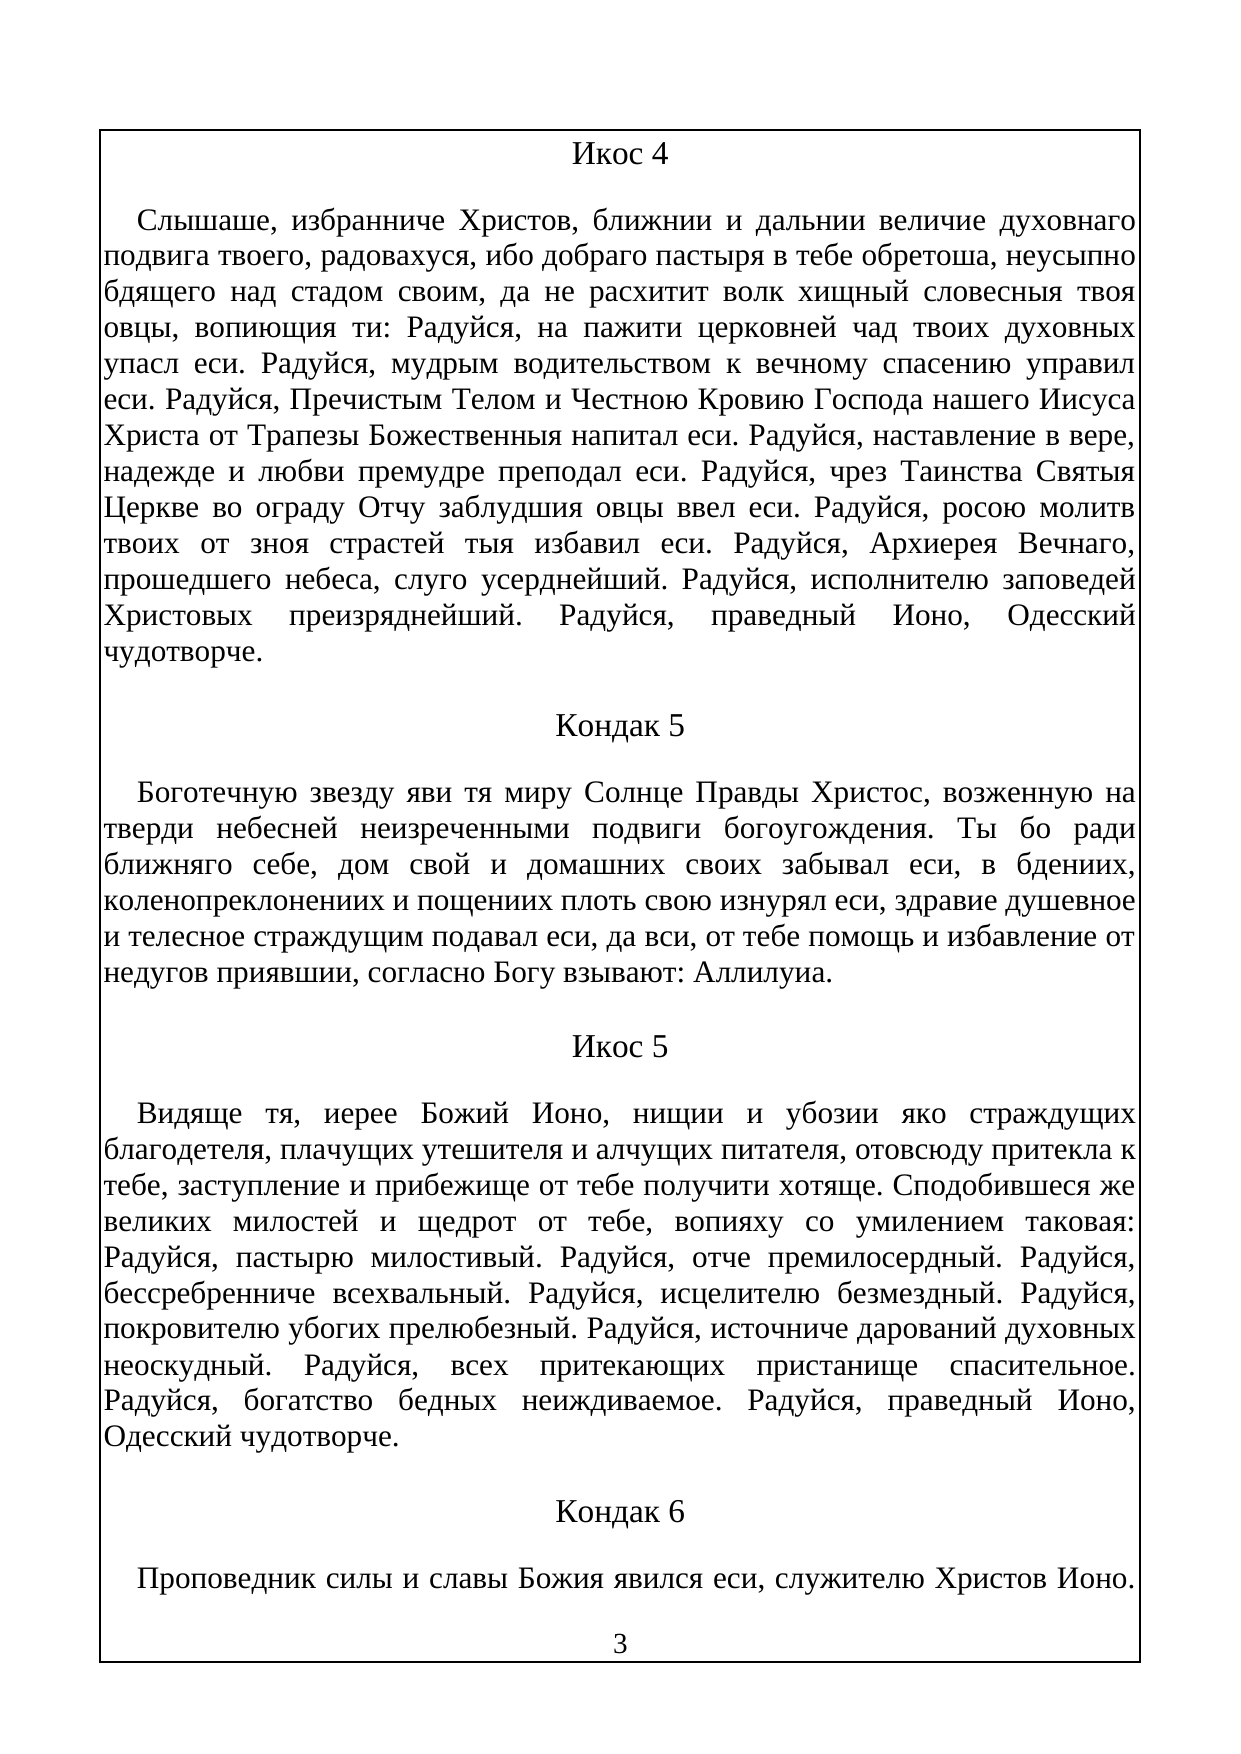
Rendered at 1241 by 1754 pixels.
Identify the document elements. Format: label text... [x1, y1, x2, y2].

text Боготечную звезду яви тя миру Солнце Правды Христос, возженную на тверди небесней неизреченными подвиги богоугождения. Ты бо ради ближняго себе, дом свой и домашних своих забывал еси, в бдениих, коленопреклонениих и пощениих плоть свою изнурял еси, здравие душевное и телесное страждущим подавал еси, да вси, от тебе помощь и избавление от недугов приявшии, согласно Богу взывают: Аллилуиа. [103, 773, 1137, 989]
text Видяще тя, иерее Божий Ионо, нищии и убозии яко страждущих благодетеля, плачущих утешителя и алчущих питателя, отовсюду притекла к тебе, заступление и прибежище от тебе получити хотяще. Сподобившеся же великих милостей и щедрот от тебе, вопияху со умилением таковая: Радуйся, пастырю милостивый. Радуйся, отче премилосердный. Радуйся, бессребренниче всехвальный. Радуйся, исцелителю безмездный. Радуйся, покровителю убогих прелюбезный. Радуйся, источниче дарований духовных неоскудный. Радуйся, всех притекающих пристанище спасительное. Радуйся, богатство бедных неиждиваемое. Радуйся, праведный Ионо, Одесский чудотворче. [103, 1094, 1137, 1453]
subtitle Икос 5 [103, 1026, 1137, 1065]
subtitle Икос 4 [103, 133, 1137, 171]
subtitle Кондак 6 [103, 1491, 1137, 1529]
text Проповедник силы и славы Божия явился еси, служителю Христов Ионо. [103, 1559, 1137, 1595]
subtitle Кондак 5 [103, 705, 1137, 744]
text Слышаше, избранниче Христов, ближнии и дальнии величие духовнаго подвига твоего, радовахуся, ибо добраго пастыря в тебе обретоша, неусыпно бдящего над стадом своим, да не расхитит волк хищный словесныя твоя овцы, вопиющия ти: Радуйся, на пажити церковней чад твоих духовных упасл еси. Радуйся, мудрым водительством к вечному спасению управил еси. Радуйся, Пречистым Телом и Честною Кровию Господа нашего Иисуса Христа от Трапезы Божественныя напитал еси. Радуйся, наставление в вере, надежде и любви премудре преподал еси. Радуйся, чрез Таинства Святыя Церкве во ограду Отчу заблудшия овцы ввел еси. Радуйся, росою молитв твоих от зноя страстей тыя избавил еси. Радуйся, Архиерея Вечнаго, прошедшего небеса, слуго усерднейший. Радуйся, исполнителю заповедей Христовых преизряднейший. Радуйся, праведный Ионо, Одесский чудотворче. [103, 201, 1137, 668]
